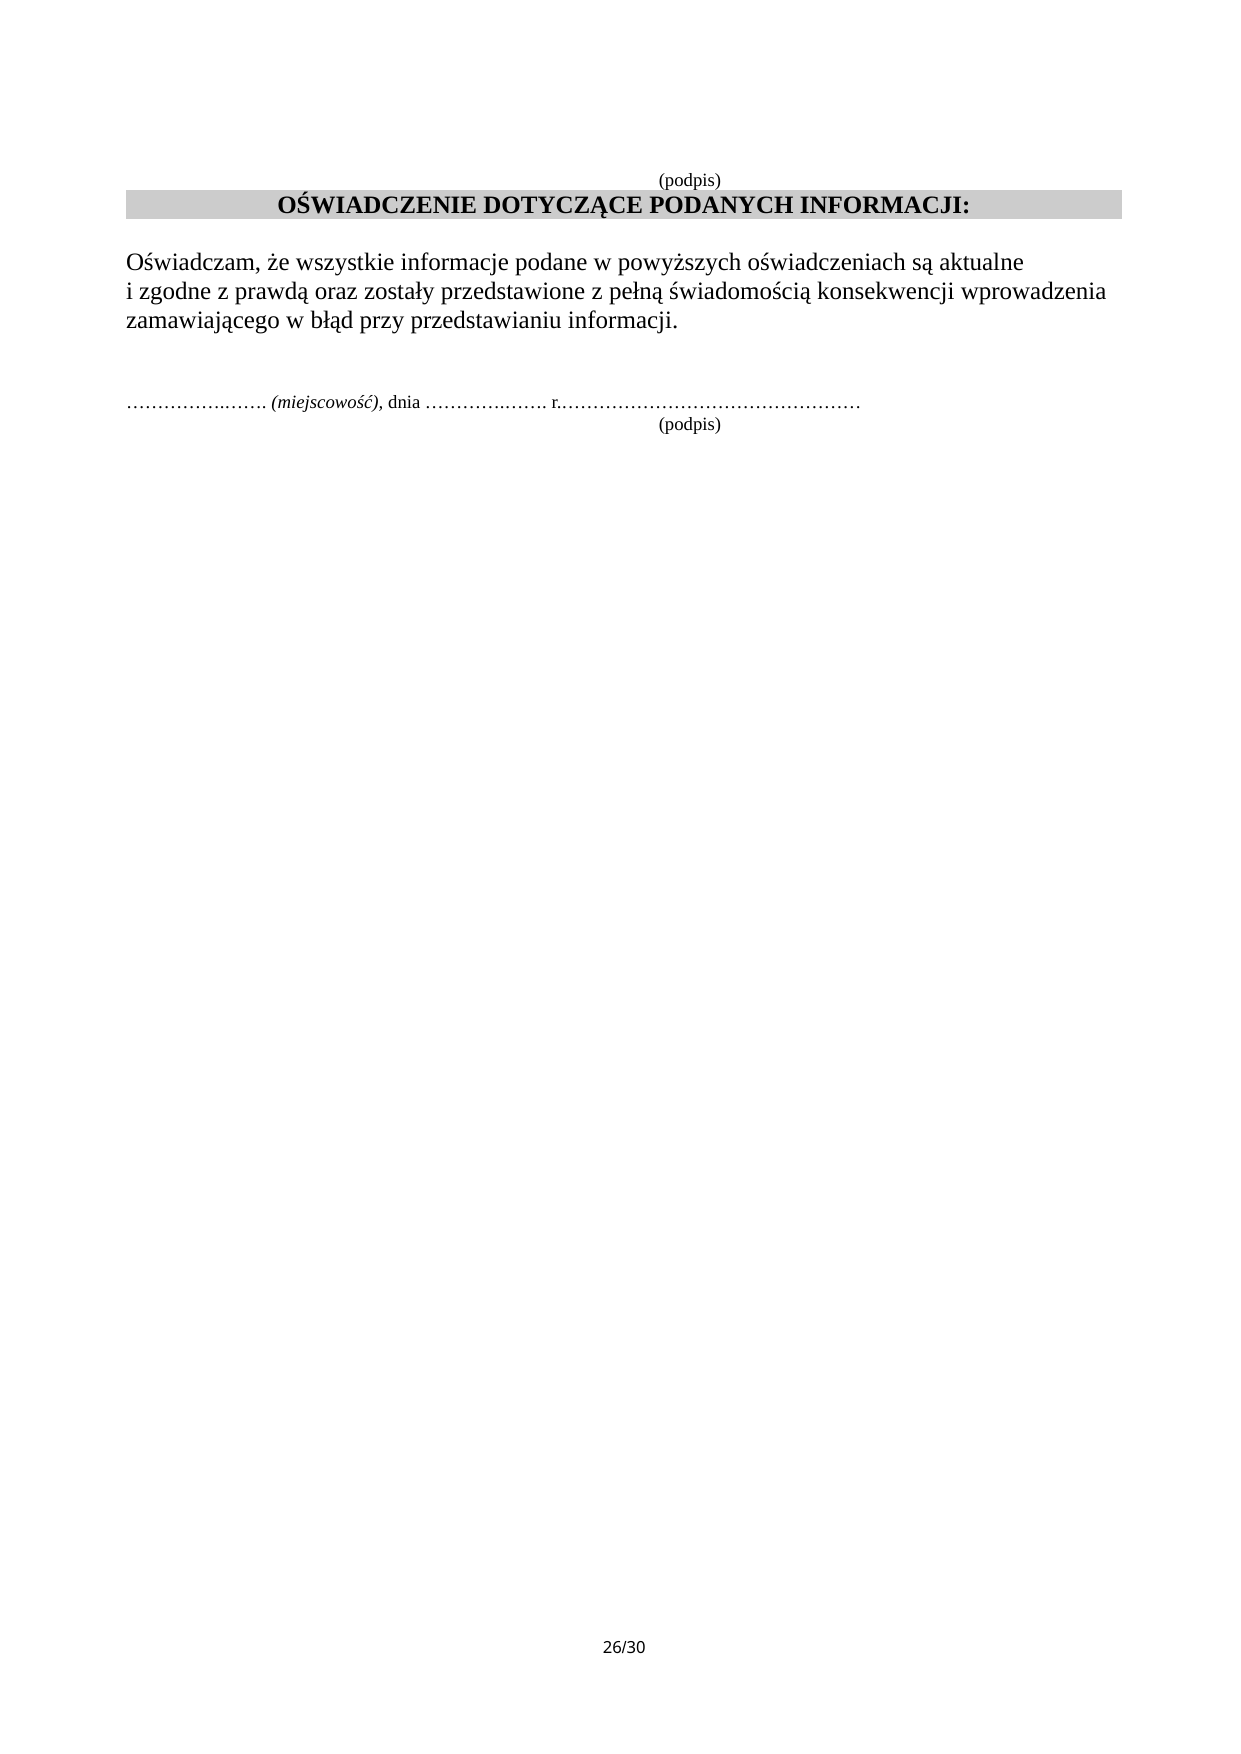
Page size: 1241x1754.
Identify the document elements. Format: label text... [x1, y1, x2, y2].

text (podpis) [658, 168, 1122, 190]
text (podpis) [658, 413, 1122, 434]
text …………….……. (miejscowość), dnia ………….……. r.………………………………………… [126, 391, 1122, 413]
text OŚWIADCZENIE DOTYCZĄCE PODANYCH INFORMACJI: [126, 190, 1122, 219]
text Oświadczam, że wszystkie informacje podane w powyższych oświadczeniach są aktualne i zgodne z prawdą oraz zostały przedstawione z pełną świadomością konsekwencji wprowadzenia zamawiającego w błąd przy przedstawianiu informacji. [126, 247, 1122, 334]
